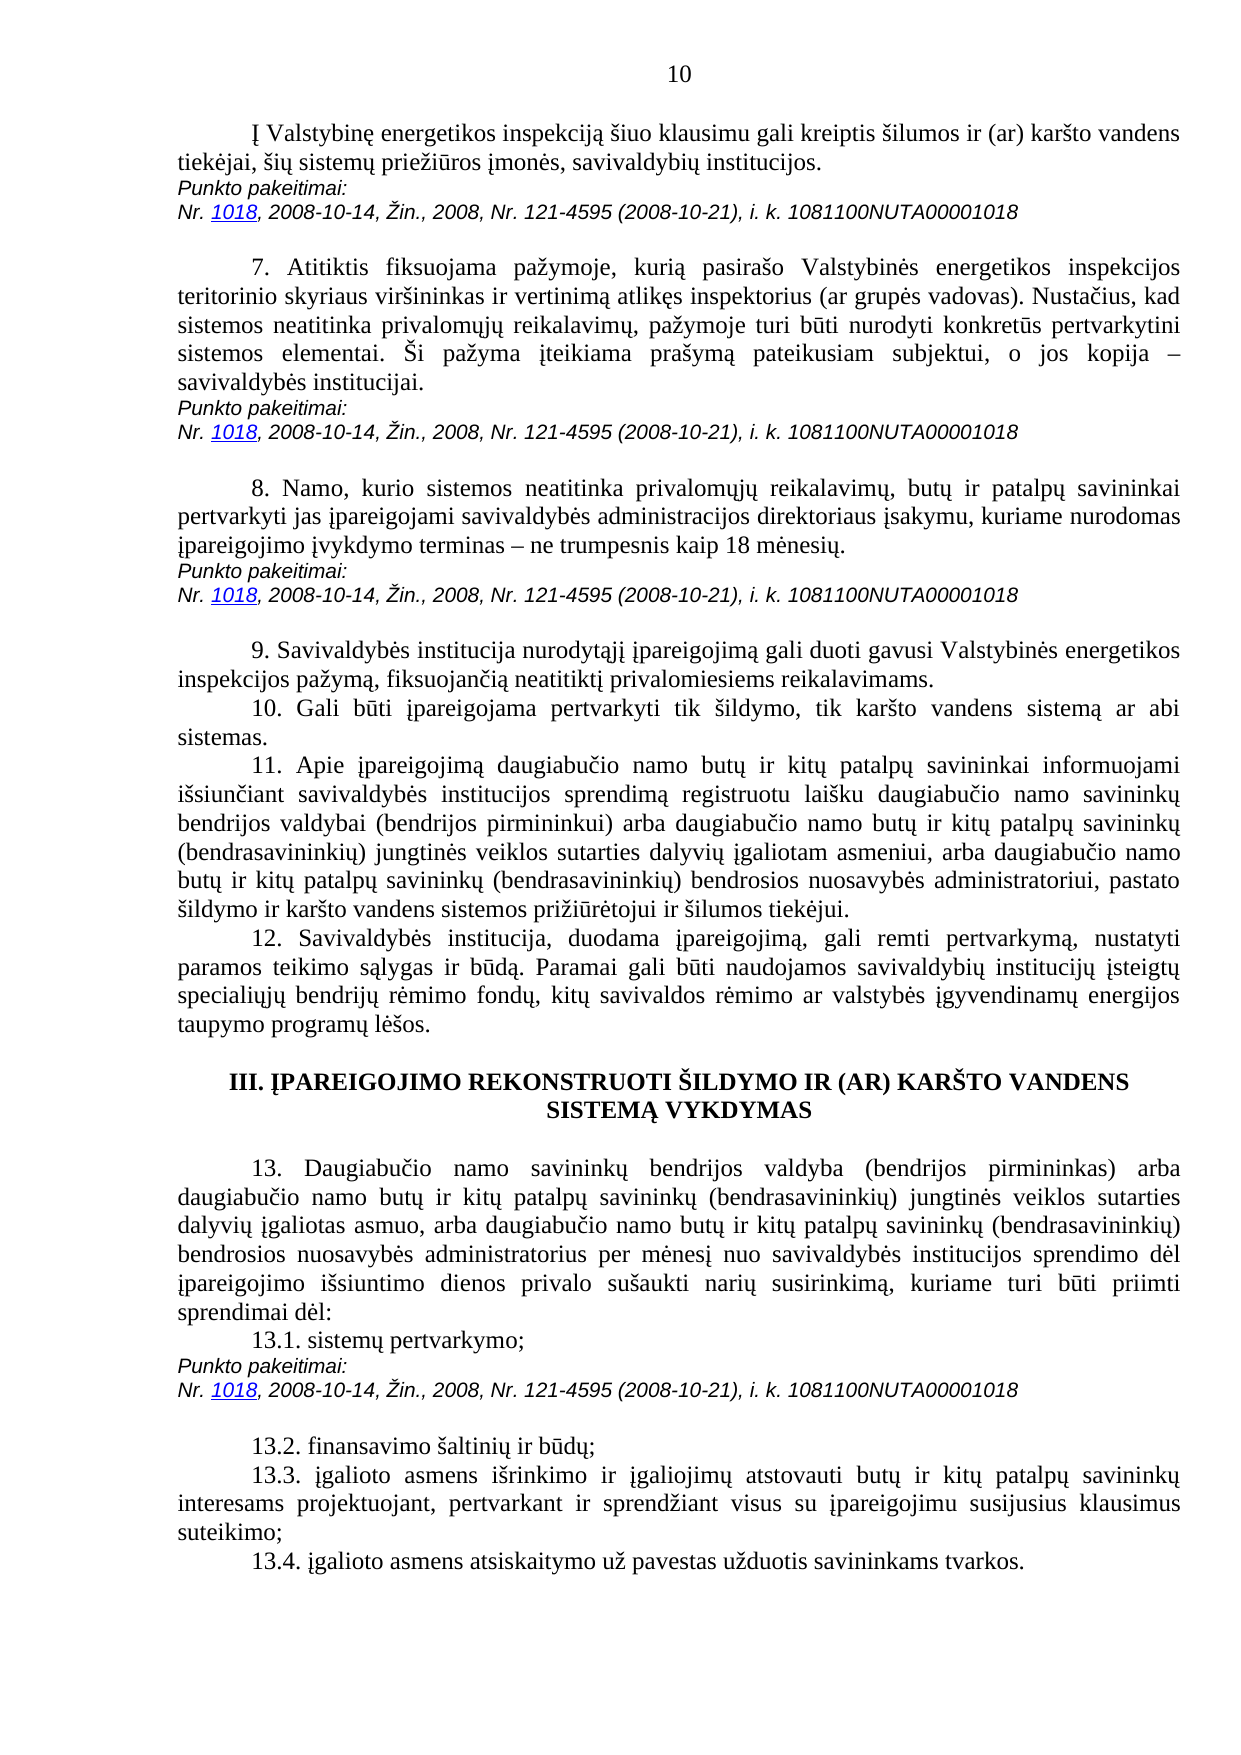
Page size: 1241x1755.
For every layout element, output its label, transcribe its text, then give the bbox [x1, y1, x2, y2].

text Nr. 1018, 2008-10-14, Žin., 2008, Nr. 121-4595 (2008-10-21), i. k. 1081100NUTA00001018 [177, 420, 1181, 444]
text 13. Daugiabučio namo savininkų bendrijos valdyba (bendrijos pirmininkas) arba daugiabučio namo butų ir kitų patalpų savininkų (bendrasavininkių) jungtinės veiklos sutarties dalyvių įgaliotas asmuo, arba daugiabučio namo butų ir kitų patalpų savininkų (bendrasavininkių) bendrosios nuosavybės administratorius per mėnesį nuo savivaldybės institucijos sprendimo dėl įpareigojimo išsiuntimo dienos privalo sušaukti narių susirinkimą, kuriame turi būti priimti sprendimai dėl: [177, 1153, 1181, 1326]
text SISTEMĄ VYKDYMAS [177, 1096, 1181, 1124]
text 13.2. finansavimo šaltinių ir būdų; [177, 1431, 1181, 1460]
text 7. Atitiktis fiksuojama pažymoje, kurią pasirašo Valstybinės energetikos inspekcijos teritorinio skyriaus viršininkas ir vertinimą atlikęs inspektorius (ar grupės vadovas). Nustačius, kad sistemos neatitinka privalomųjų reikalavimų, pažymoje turi būti nurodyti konkretūs pertvarkytini sistemos elementai. Ši pažyma įteikiama prašymą pateikusiam subjektui, o jos kopija – savivaldybės institucijai. [177, 252, 1181, 396]
text 13.4. įgalioto asmens atsiskaitymo už pavestas užduotis savininkams tvarkos. [177, 1546, 1181, 1575]
text 8. Namo, kurio sistemos neatitinka privalomųjų reikalavimų, butų ir patalpų savininkai pertvarkyti jas įpareigojami savivaldybės administracijos direktoriaus įsakymu, kuriame nurodomas įpareigojimo įvykdymo terminas – ne trumpesnis kaip 18 mėnesių. [177, 473, 1181, 559]
text Nr. 1018, 2008-10-14, Žin., 2008, Nr. 121-4595 (2008-10-21), i. k. 1081100NUTA00001018 [177, 199, 1181, 223]
text 12. Savivaldybės institucija, duodama įpareigojimą, gali remti pertvarkymą, nustatyti paramos teikimo sąlygas ir būdą. Paramai gali būti naudojamos savivaldybių institucijų įsteigtų specialiųjų bendrijų rėmimo fondų, kitų savivaldos rėmimo ar valstybės įgyvendinamų energijos taupymo programų lėšos. [177, 923, 1181, 1038]
text Nr. 1018, 2008-10-14, Žin., 2008, Nr. 121-4595 (2008-10-21), i. k. 1081100NUTA00001018 [177, 1378, 1181, 1402]
text III. ĮPAREIGOJIMO REKONSTRUOTI ŠILDYMO IR (AR) KARŠTO VANDENS [177, 1067, 1181, 1096]
text 10. Gali būti įpareigojama pertvarkyti tik šildymo, tik karšto vandens sistemą ar abi sistemas. [177, 693, 1181, 751]
text Punkto pakeitimai: [177, 1354, 1181, 1378]
text 11. Apie įpareigojimą daugiabučio namo butų ir kitų patalpų savininkai informuojami išsiunčiant savivaldybės institucijos sprendimą registruotu laišku daugiabučio namo savininkų bendrijos valdybai (bendrijos pirmininkui) arba daugiabučio namo butų ir kitų patalpų savininkų (bendrasavininkių) jungtinės veiklos sutarties dalyvių įgaliotam asmeniui, arba daugiabučio namo butų ir kitų patalpų savininkų (bendrasavininkių) bendrosios nuosavybės administratoriui, pastato šildymo ir karšto vandens sistemos prižiūrėtojui ir šilumos tiekėjui. [177, 751, 1181, 923]
text Nr. 1018, 2008-10-14, Žin., 2008, Nr. 121-4595 (2008-10-21), i. k. 1081100NUTA00001018 [177, 583, 1181, 607]
text 13.3. įgalioto asmens išrinkimo ir įgaliojimų atstovauti butų ir kitų patalpų savininkų interesams projektuojant, pertvarkant ir sprendžiant visus su įpareigojimu susijusius klausimus suteikimo; [177, 1460, 1181, 1546]
text Į Valstybinę energetikos inspekciją šiuo klausimu gali kreiptis šilumos ir (ar) karšto vandens tiekėjai, šių sistemų priežiūros įmonės, savivaldybių institucijos. [177, 118, 1181, 176]
text 13.1. sistemų pertvarkymo; [177, 1326, 1181, 1354]
text Punkto pakeitimai: [177, 559, 1181, 583]
text Punkto pakeitimai: [177, 176, 1181, 199]
text Punkto pakeitimai: [177, 396, 1181, 420]
text 9. Savivaldybės institucija nurodytąjį įpareigojimą gali duoti gavusi Valstybinės energetikos inspekcijos pažymą, fiksuojančią neatitiktį privalomiesiems reikalavimams. [177, 636, 1181, 693]
